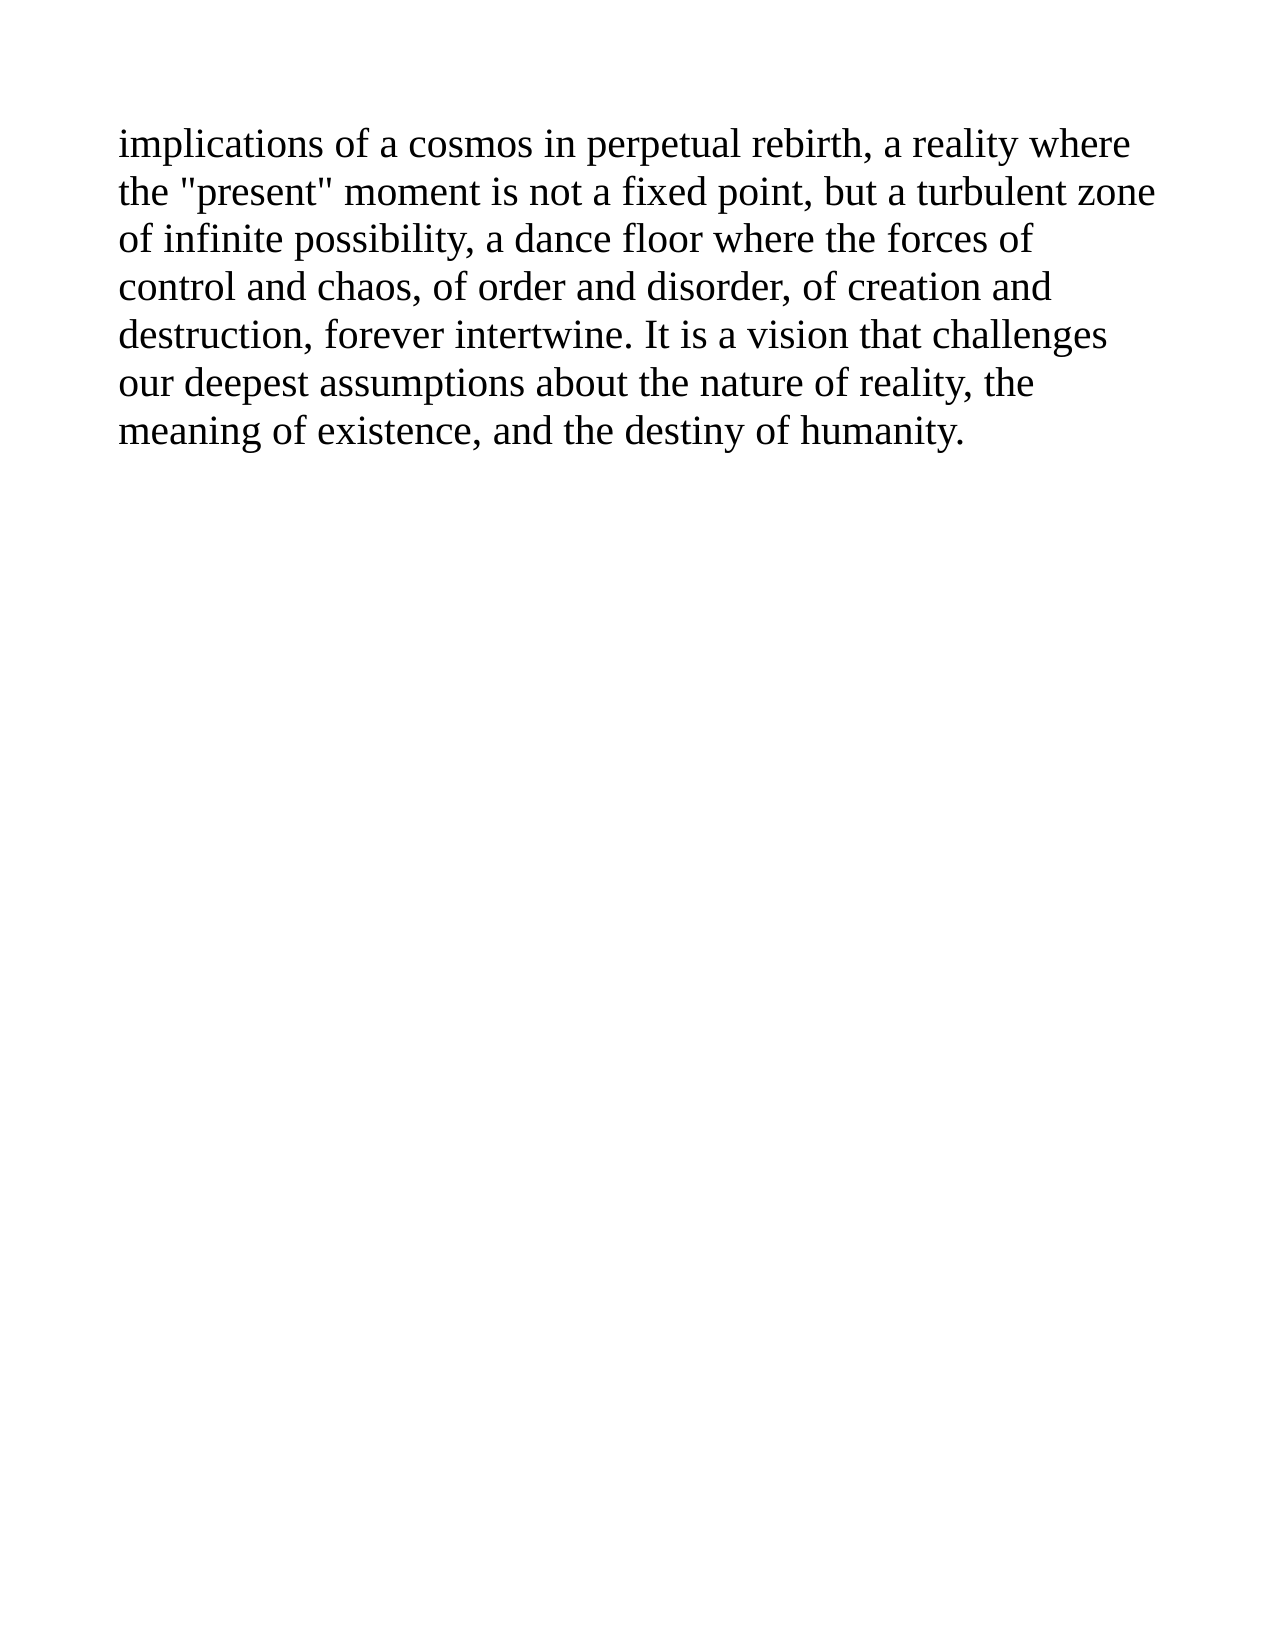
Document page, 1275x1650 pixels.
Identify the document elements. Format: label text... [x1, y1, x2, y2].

text implications of a cosmos in perpetual rebirth, a reality where the "present" moment is not a fixed point, but a turbulent zone of infinite possibility, a dance floor where the forces of control and chaos, of order and disorder, of creation and destruction, forever intertwine. It is a vision that challenges our deepest assumptions about the nature of reality, the meaning of existence, and the destiny of humanity. [118, 118, 1157, 453]
